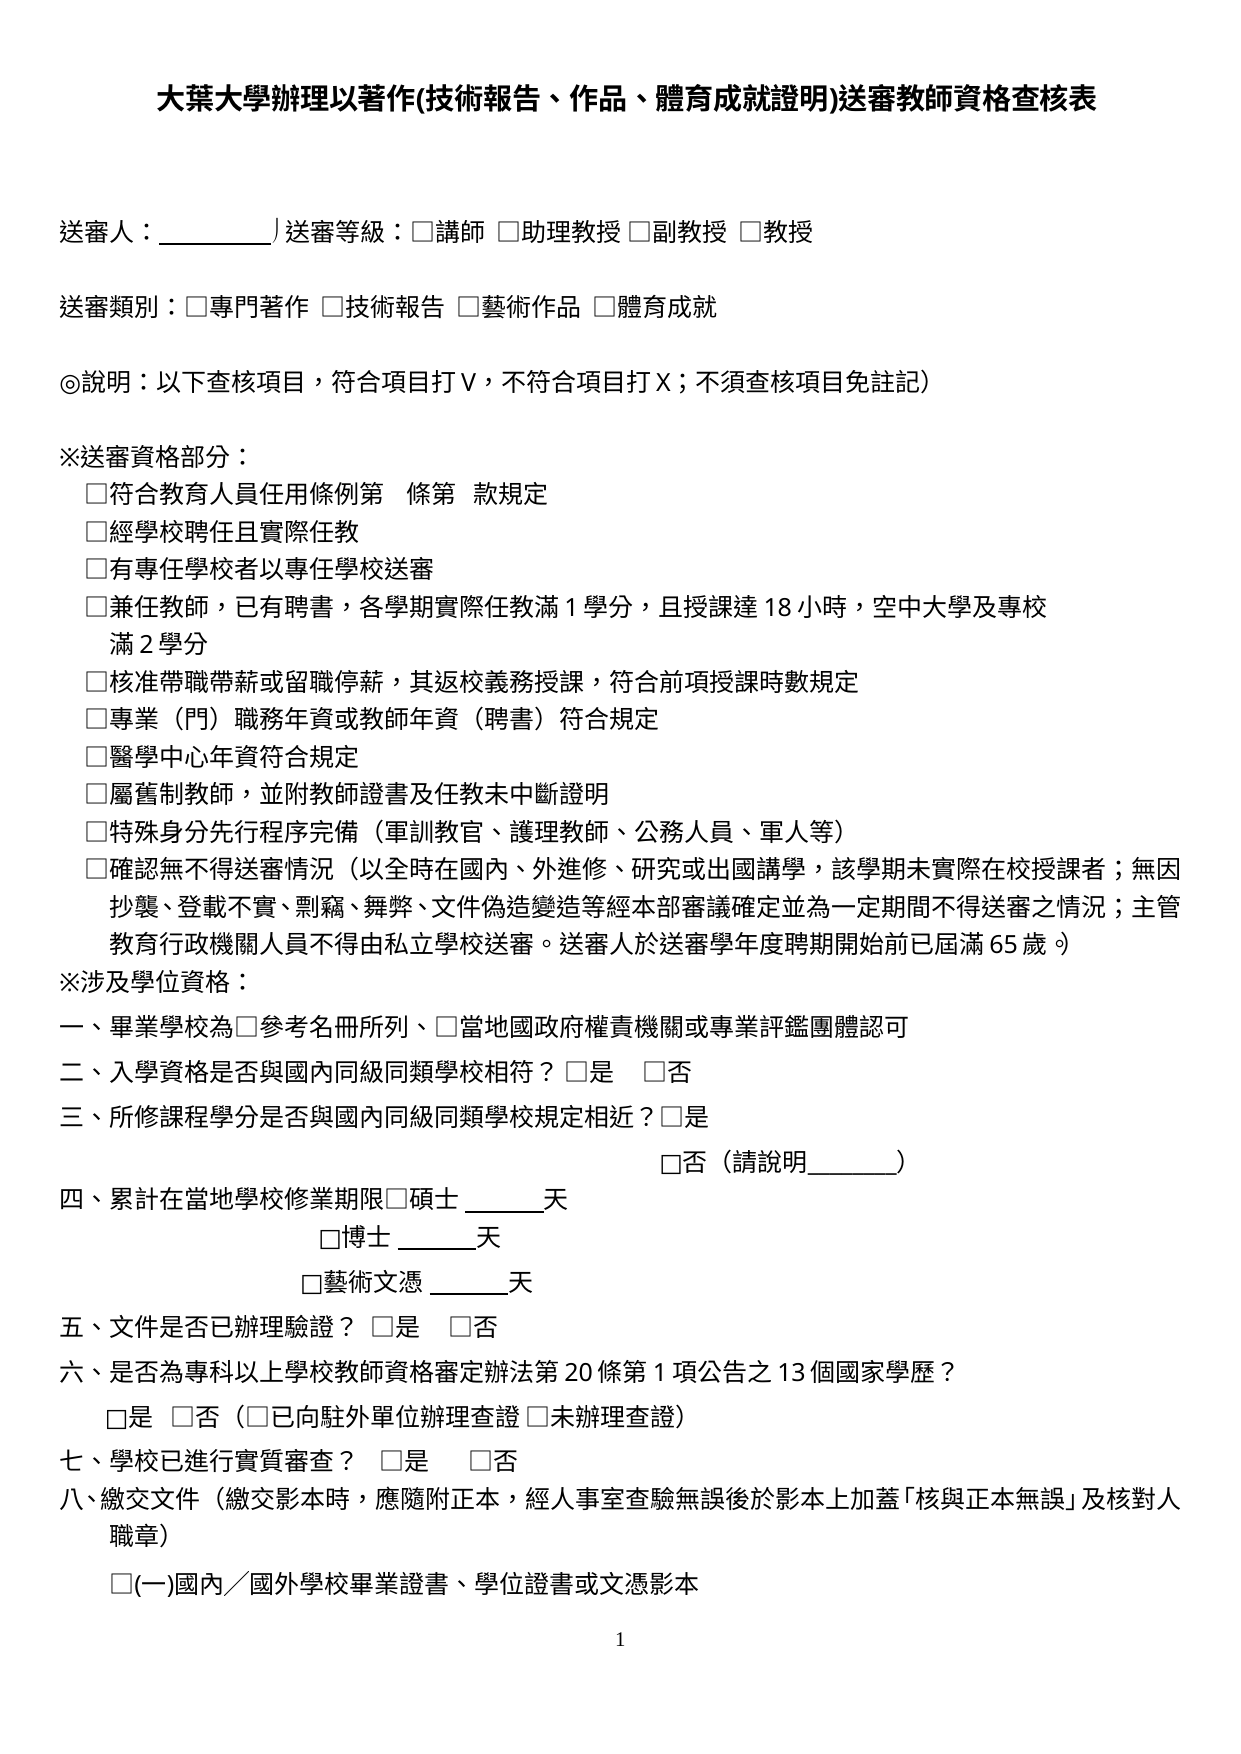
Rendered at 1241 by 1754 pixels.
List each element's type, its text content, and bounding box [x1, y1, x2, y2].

subtitle 大葉大學辦理以著作(技術報告、作品、體育成就證明)送審教師資格查核表 [59, 76, 1181, 118]
text □是 □否（□已向駐外單位辦理查證 □未辦理查證） [104, 1397, 1181, 1434]
text □符合教育人員任用條例第 條第 款規定 [59, 474, 1181, 512]
text 二、入學資格是否與國內同級同類學校相符？ □是 □否 [59, 1052, 1181, 1089]
text □(一)國內╱國外學校畢業證書、學位證書或文憑影本 [59, 1565, 1181, 1601]
text □屬舊制教師，並附教師證書及任教未中斷證明 [59, 774, 1181, 812]
text □有專任學校者以專任學校送審 [59, 549, 1181, 587]
text □確認無不得送審情況（以全時在國內、外進修、研究或出國講學，該學期未實際在校授課者；無因抄襲、登載不實、剽竊、舞弊、文件偽造變造等經本部審議確定並為一定期間不得送審之情況；主管教育行政機關人員不得由私立學校送審。送審人於送審學年度聘期開始前已屆滿65歲。） [59, 849, 1181, 962]
text ◎說明：以下查核項目，符合項目打V，不符合項目打X；不須查核項目免註記） [59, 362, 1181, 399]
text 送審人：  送審等級：□講師 □助理教授 □副教授 □教授 [59, 212, 1181, 249]
text □核准帶職帶薪或留職停薪，其返校義務授課，符合前項授課時數規定 [59, 662, 1181, 699]
text 滿2學分 [109, 624, 1181, 662]
text □醫學中心年資符合規定 [59, 737, 1181, 774]
text □特殊身分先行程序完備（軍訓教官、護理教師、公務人員、軍人等） [59, 812, 1181, 849]
text 一、畢業學校為□參考名冊所列、□當地國政府權責機關或專業評鑑團體認可 [59, 1007, 1181, 1044]
text 送審類別：□專門著作 □技術報告 □藝術作品 □體育成就 [59, 287, 1181, 324]
text ※送審資格部分： [59, 437, 1181, 474]
text ※涉及學位資格： [59, 962, 1181, 999]
text 五、文件是否已辦理驗證？ □是 □否 [59, 1307, 1181, 1344]
text 六、是否為專科以上學校教師資格審定辦法第20條第1項公告之13個國家學歷？ [59, 1352, 1181, 1389]
text 七、學校已進行實質審查？ □是 □否 [59, 1442, 1181, 1478]
text □博士 天 [59, 1217, 1181, 1254]
text □否（請說明________） [59, 1142, 1181, 1179]
text □兼任教師，已有聘書，各學期實際任教滿1學分，且授課達18小時，空中大學及專校 [59, 587, 1181, 624]
text □專業（門）職務年資或教師年資（聘書）符合規定 [59, 699, 1181, 737]
text 三、所修課程學分是否與國內同級同類學校規定相近？□是 [59, 1097, 1181, 1134]
text 八、繳交文件（繳交影本時，應隨附正本，經人事室查驗無誤後於影本上加蓋「核與正本無誤」及核對人職章） [59, 1480, 1181, 1552]
text 四、累計在當地學校修業期限□碩士 天 [59, 1179, 1181, 1217]
text □藝術文憑 天 [59, 1262, 1181, 1299]
text □經學校聘任且實際任教 [59, 512, 1181, 549]
